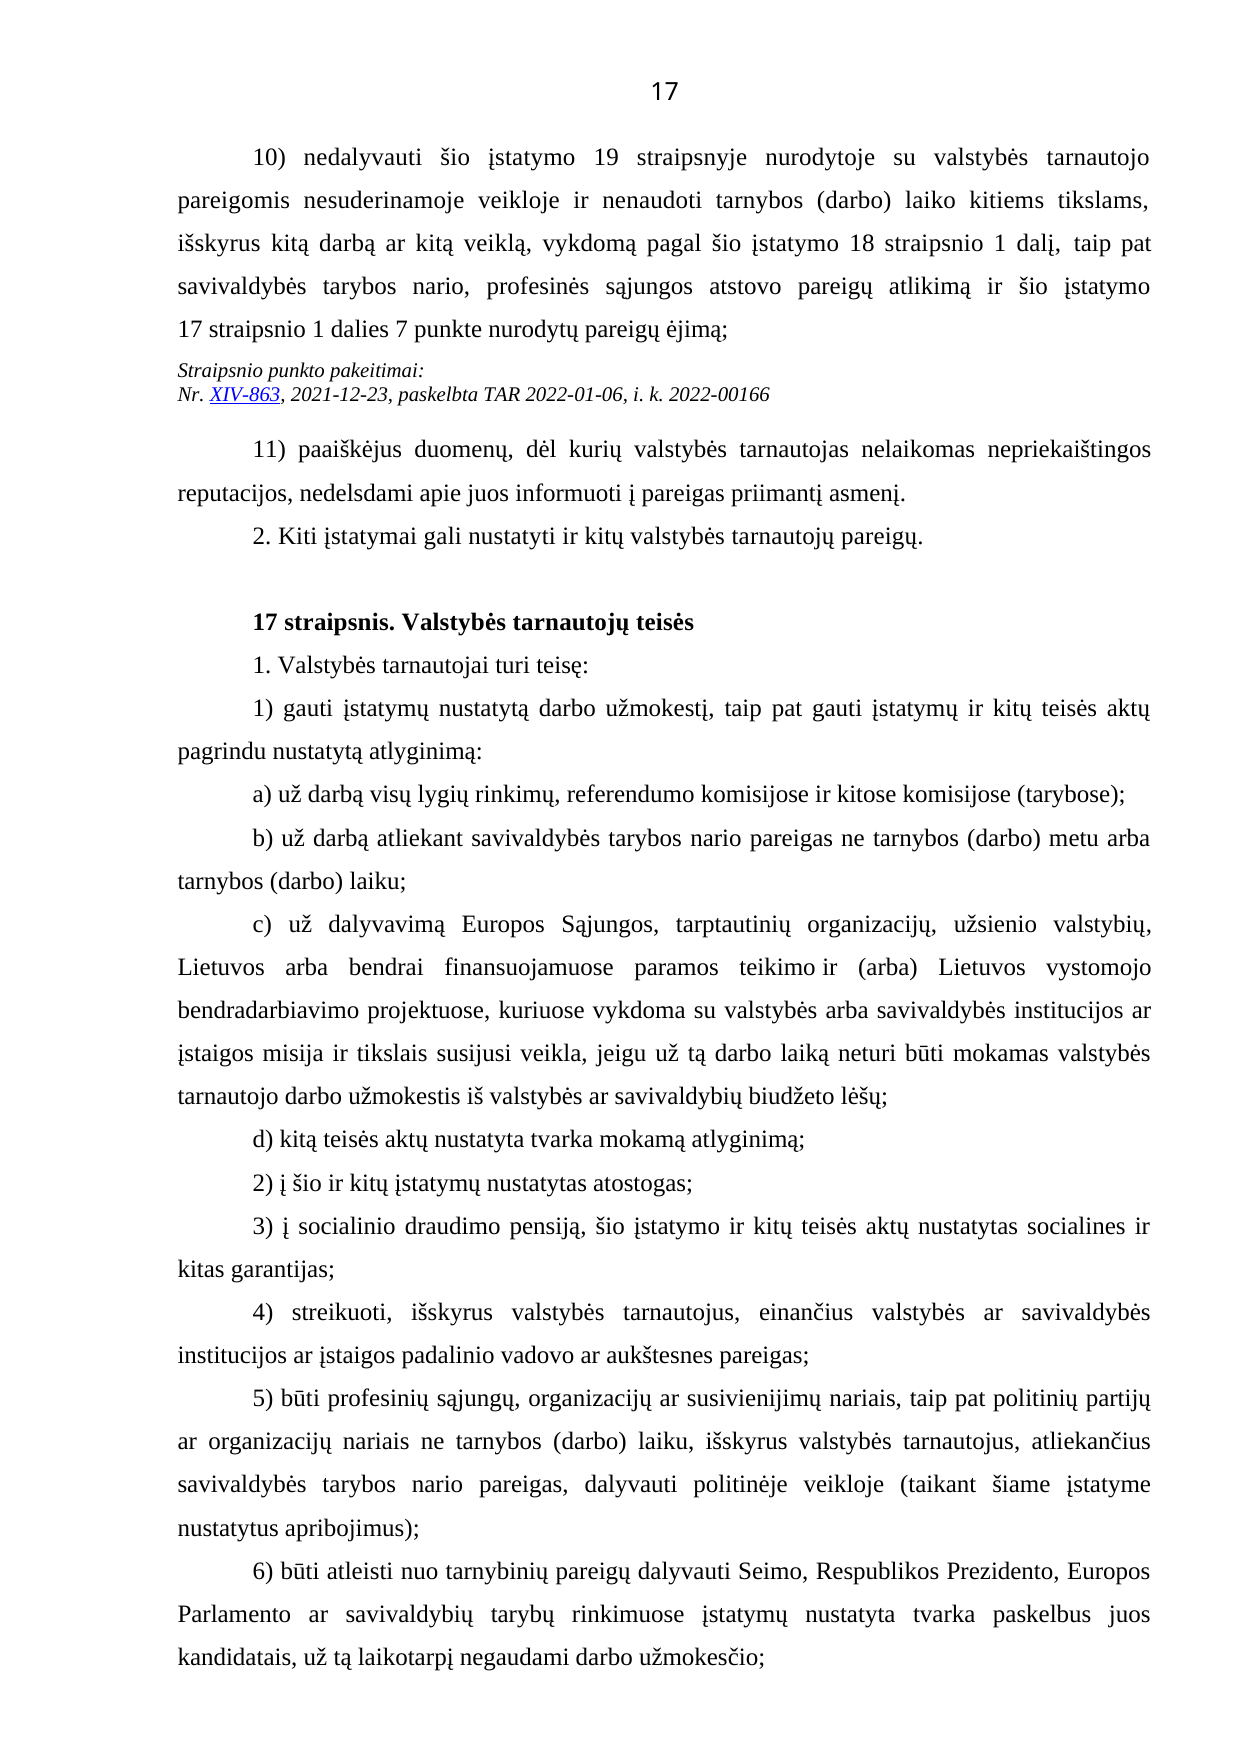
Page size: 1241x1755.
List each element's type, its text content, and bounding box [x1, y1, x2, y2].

text 11) paaiškėjus duomenų, dėl kurių valstybės tarnautojas nelaikomas nepriekaištingos reputacijos, nedelsdami apie juos informuoti į pareigas priimantį asmenį. [177, 434, 1152, 506]
text 1) gauti įstatymų nustatytą darbo užmokestį, taip pat gauti įstatymų ir kitų teisės aktų pagrindu nustatytą atlyginimą: [177, 693, 1152, 765]
text a) už darbą visų lygių rinkimų, referendumo komisijose ir kitose komisijose (tarybose); [177, 779, 1152, 808]
text 2. Kiti įstatymai gali nustatyti ir kitų valstybės tarnautojų pareigų. [177, 521, 1152, 549]
text d) kitą teisės aktų nustatyta tvarka mokamą atlyginimą; [177, 1124, 1152, 1153]
text 1. Valstybės tarnautojai turi teisę: [177, 650, 1152, 679]
text 17 straipsnis. Valstybės tarnautojų teisės [177, 607, 1152, 636]
text 6) būti atleisti nuo tarnybinių pareigų dalyvauti Seimo, Respublikos Prezidento, Europos Parlamento ar savivaldybių tarybų rinkimuose įstatymų nustatyta tvarka paskelbus juos kandidatais, už tą laikotarpį negaudami darbo užmokesčio; [177, 1556, 1152, 1671]
text 3) į socialinio draudimo pensiją, šio įstatymo ir kitų teisės aktų nustatytas socialines ir kitas garantijas; [177, 1211, 1152, 1283]
text 2) į šio ir kitų įstatymų nustatytas atostogas; [177, 1168, 1152, 1196]
text c) už dalyvavimą Europos Sąjungos, tarptautinių organizacijų, užsienio valstybių, Lietuvos arba bendrai finansuojamuose paramos teikimo ir (arba) Lietuvos vystomojo bendradarbiavimo projektuose, kuriuose vykdoma su valstybės arba savivaldybės institucijos ar įstaigos misija ir tikslais susijusi veikla, jeigu už tą darbo laiką neturi būti mokamas valstybės tarnautojo darbo užmokestis iš valstybės ar savivaldybių biudžeto lėšų; [177, 909, 1152, 1110]
text 4) streikuoti, išskyrus valstybės tarnautojus, einančius valstybės ar savivaldybės institucijos ar įstaigos padalinio vadovo ar aukštesnes pareigas; [177, 1297, 1152, 1369]
text Nr. XIV-863, 2021-12-23, paskelbta TAR 2022-01-06, i. k. 2022-00166 [177, 382, 1152, 406]
text 5) būti profesinių sąjungų, organizacijų ar susivienijimų nariais, taip pat politinių partijų ar organizacijų nariais ne tarnybos (darbo) laiku, išskyrus valstybės tarnautojus, atliekančius savivaldybės tarybos nario pareigas, dalyvauti politinėje veikloje (taikant šiame įstatyme nustatytus apribojimus); [177, 1383, 1152, 1541]
text Straipsnio punkto pakeitimai: [177, 358, 1152, 382]
text b) už darbą atliekant savivaldybės tarybos nario pareigas ne tarnybos (darbo) metu arba tarnybos (darbo) laiku; [177, 823, 1152, 894]
text 10) nedalyvauti šio įstatymo 19 straipsnyje nurodytoje su valstybės tarnautojo pareigomis nesuderinamoje veikloje ir nenaudoti tarnybos (darbo) laiko kitiems tikslams, išskyrus kitą darbą ar kitą veiklą, vykdomą pagal šio įstatymo 18 straipsnio 1 dalį, taip pat savivaldybės tarybos nario, profesinės sąjungos atstovo pareigų atlikimą ir šio įstatymo 17 straipsnio 1 dalies 7 punkte nurodytų pareigų ėjimą; [177, 142, 1152, 343]
